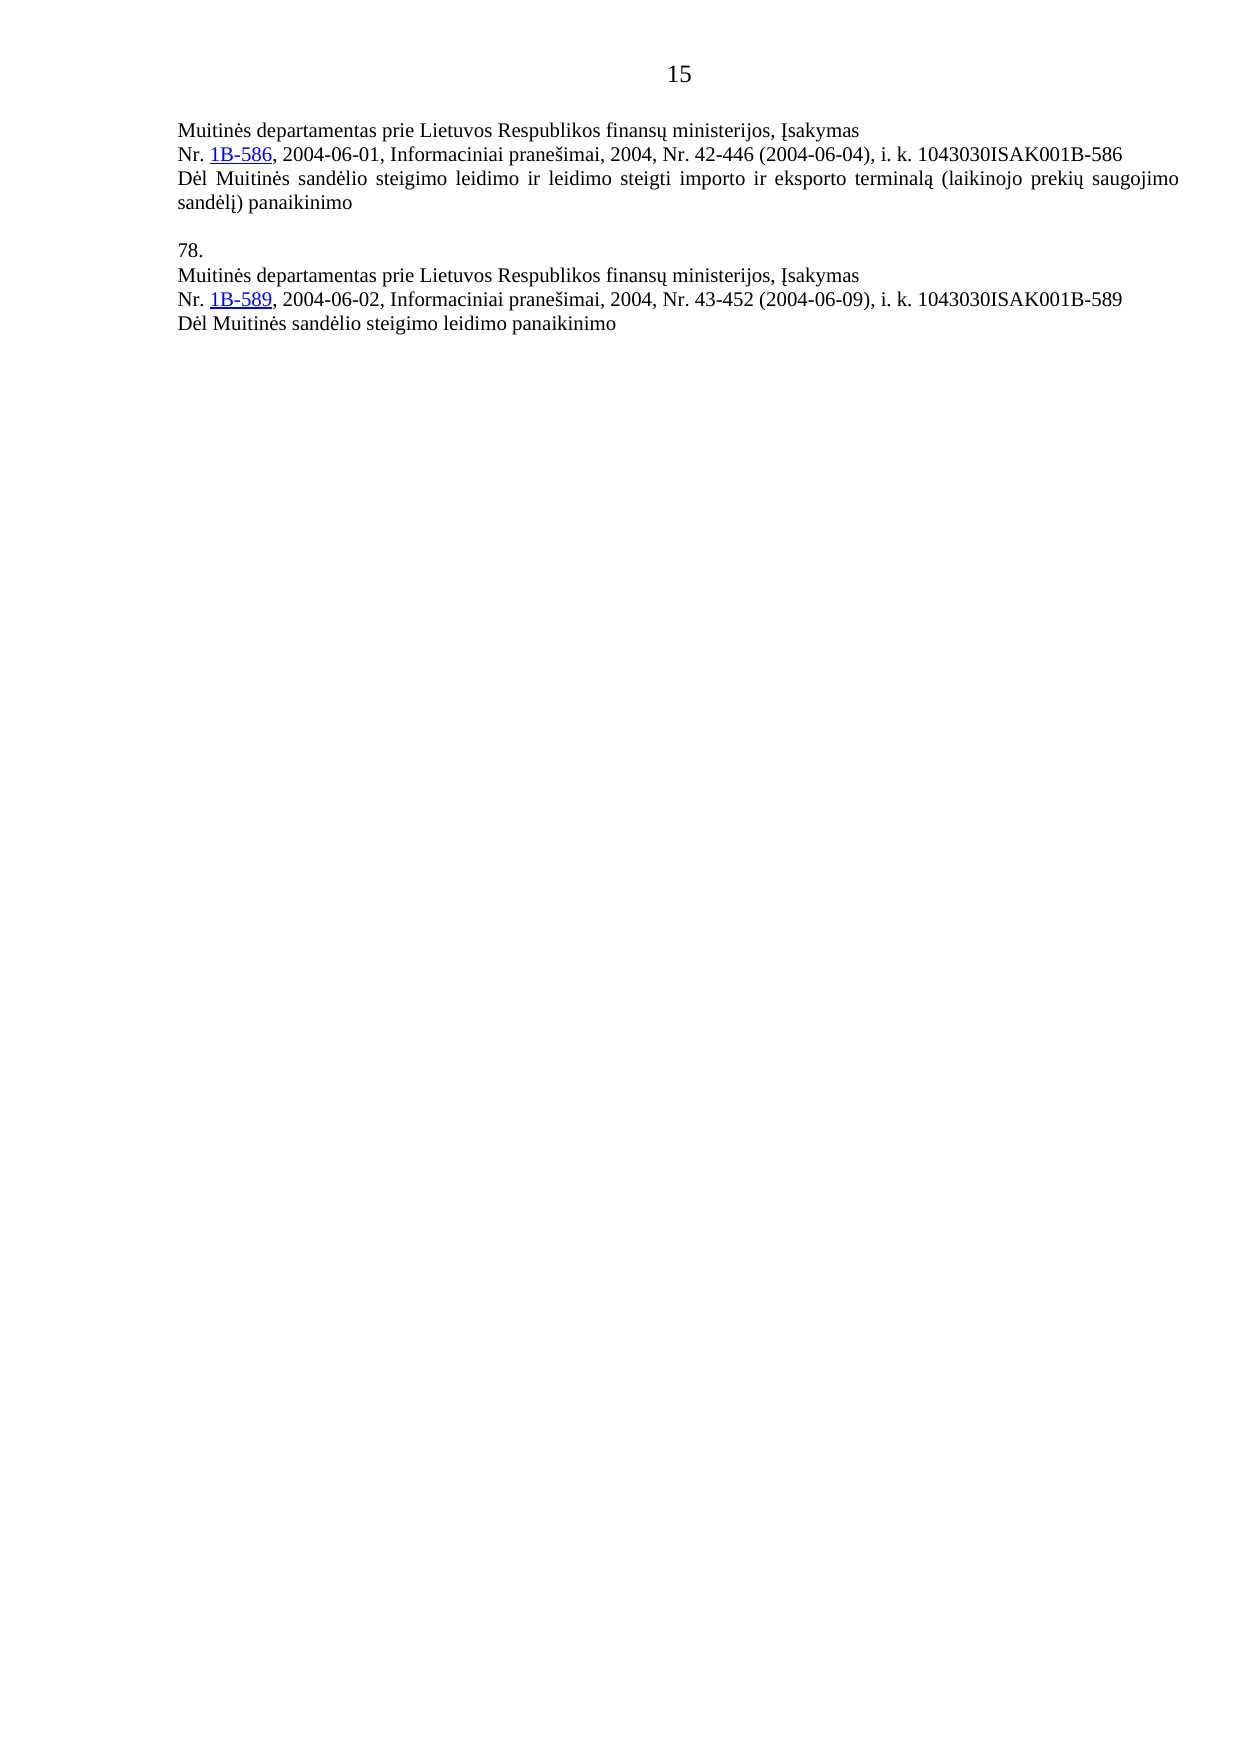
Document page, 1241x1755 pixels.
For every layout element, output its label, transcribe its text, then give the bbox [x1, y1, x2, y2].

text Nr. 1B-586, 2004-06-01, Informaciniai pranešimai, 2004, Nr. 42-446 (2004-06-04), i. k. 1043030ISAK001B-586 [177, 142, 1181, 166]
text Dėl Muitinės sandėlio steigimo leidimo ir leidimo steigti importo ir eksporto terminalą (laikinojo prekių saugojimo sandėlį) panaikinimo [177, 166, 1181, 214]
text 78. [177, 238, 1181, 262]
text Muitinės departamentas prie Lietuvos Respublikos finansų ministerijos, Įsakymas [177, 262, 1181, 287]
text Nr. 1B-589, 2004-06-02, Informaciniai pranešimai, 2004, Nr. 43-452 (2004-06-09), i. k. 1043030ISAK001B-589 [177, 287, 1181, 311]
text Dėl Muitinės sandėlio steigimo leidimo panaikinimo [177, 311, 1181, 335]
text Muitinės departamentas prie Lietuvos Respublikos finansų ministerijos, Įsakymas [177, 118, 1181, 142]
